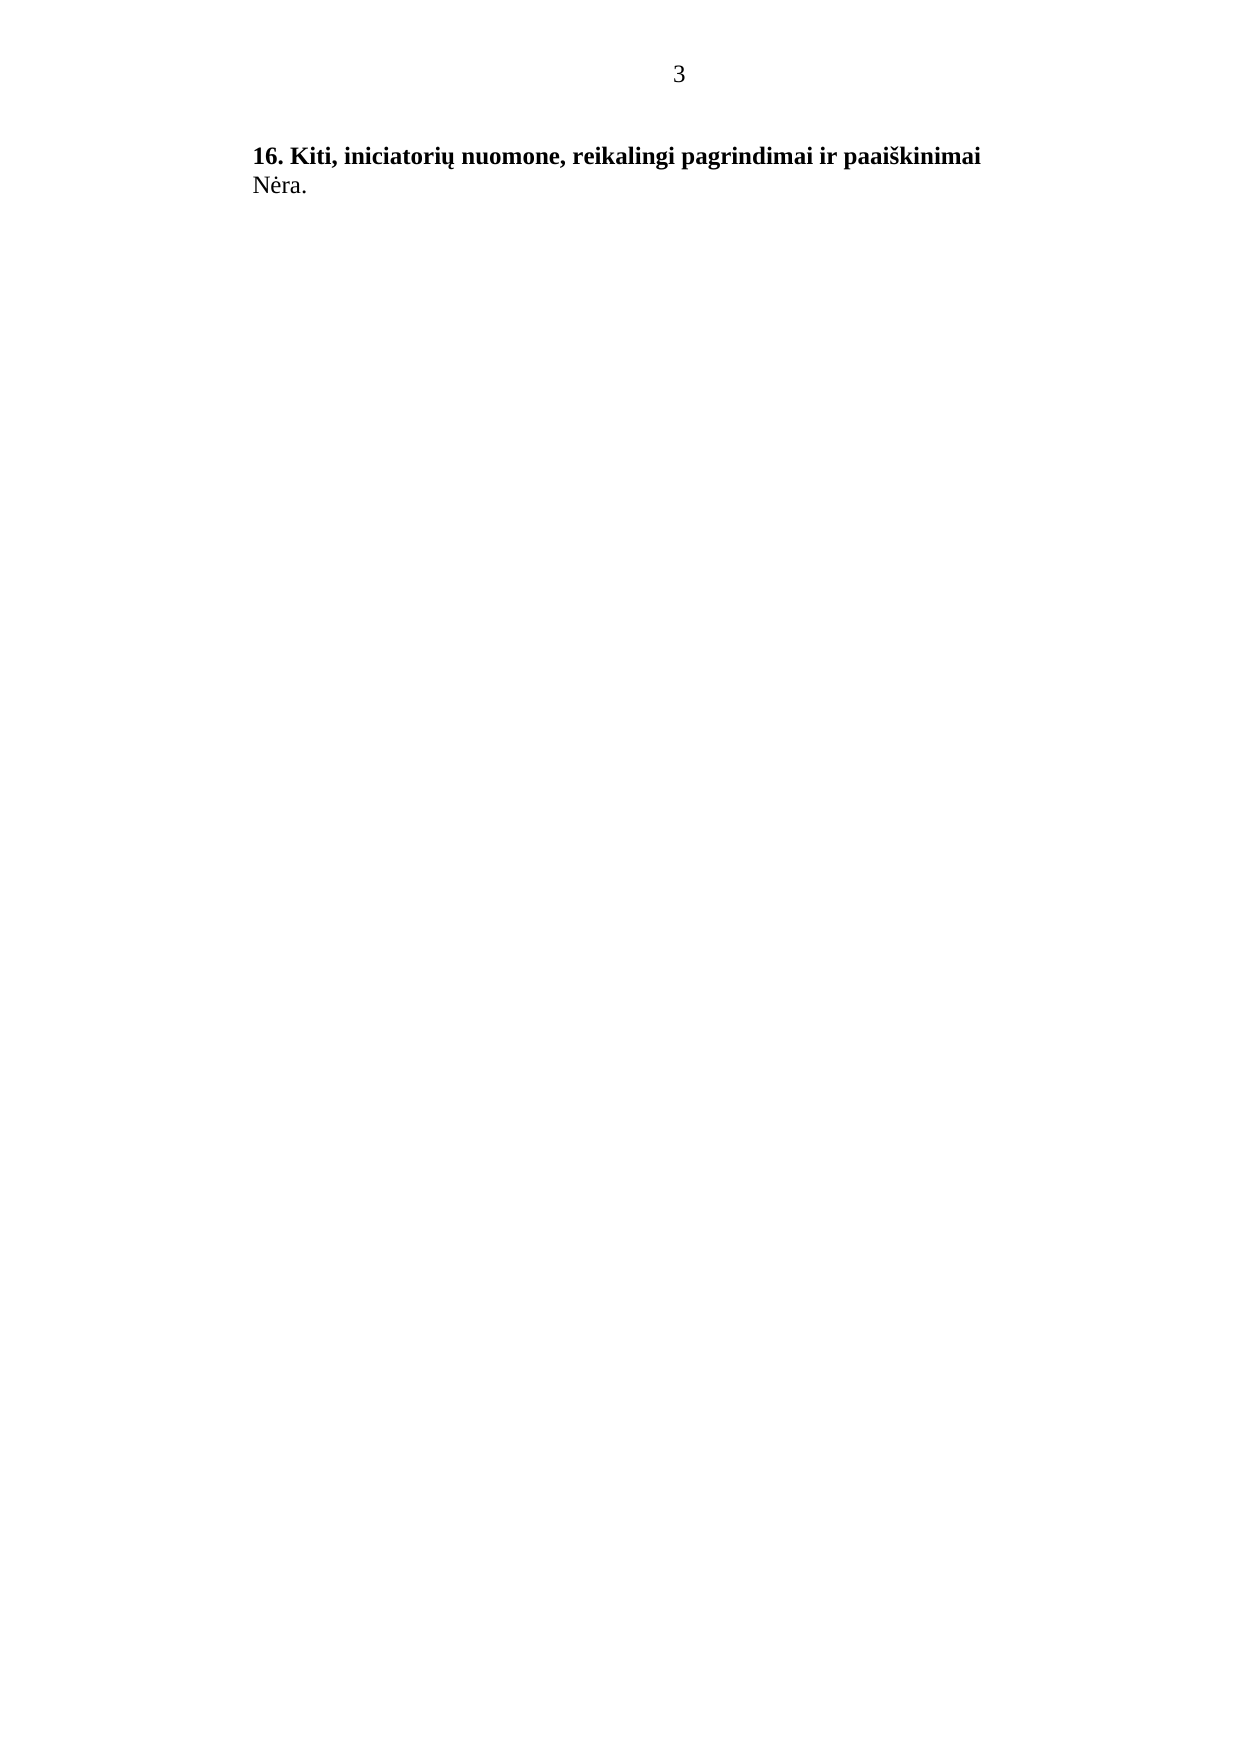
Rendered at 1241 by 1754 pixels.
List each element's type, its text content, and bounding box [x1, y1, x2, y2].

text Nėra. [177, 170, 1181, 198]
text 16. Kiti, iniciatorių nuomone, reikalingi pagrindimai ir paaiškinimai [177, 141, 1181, 170]
